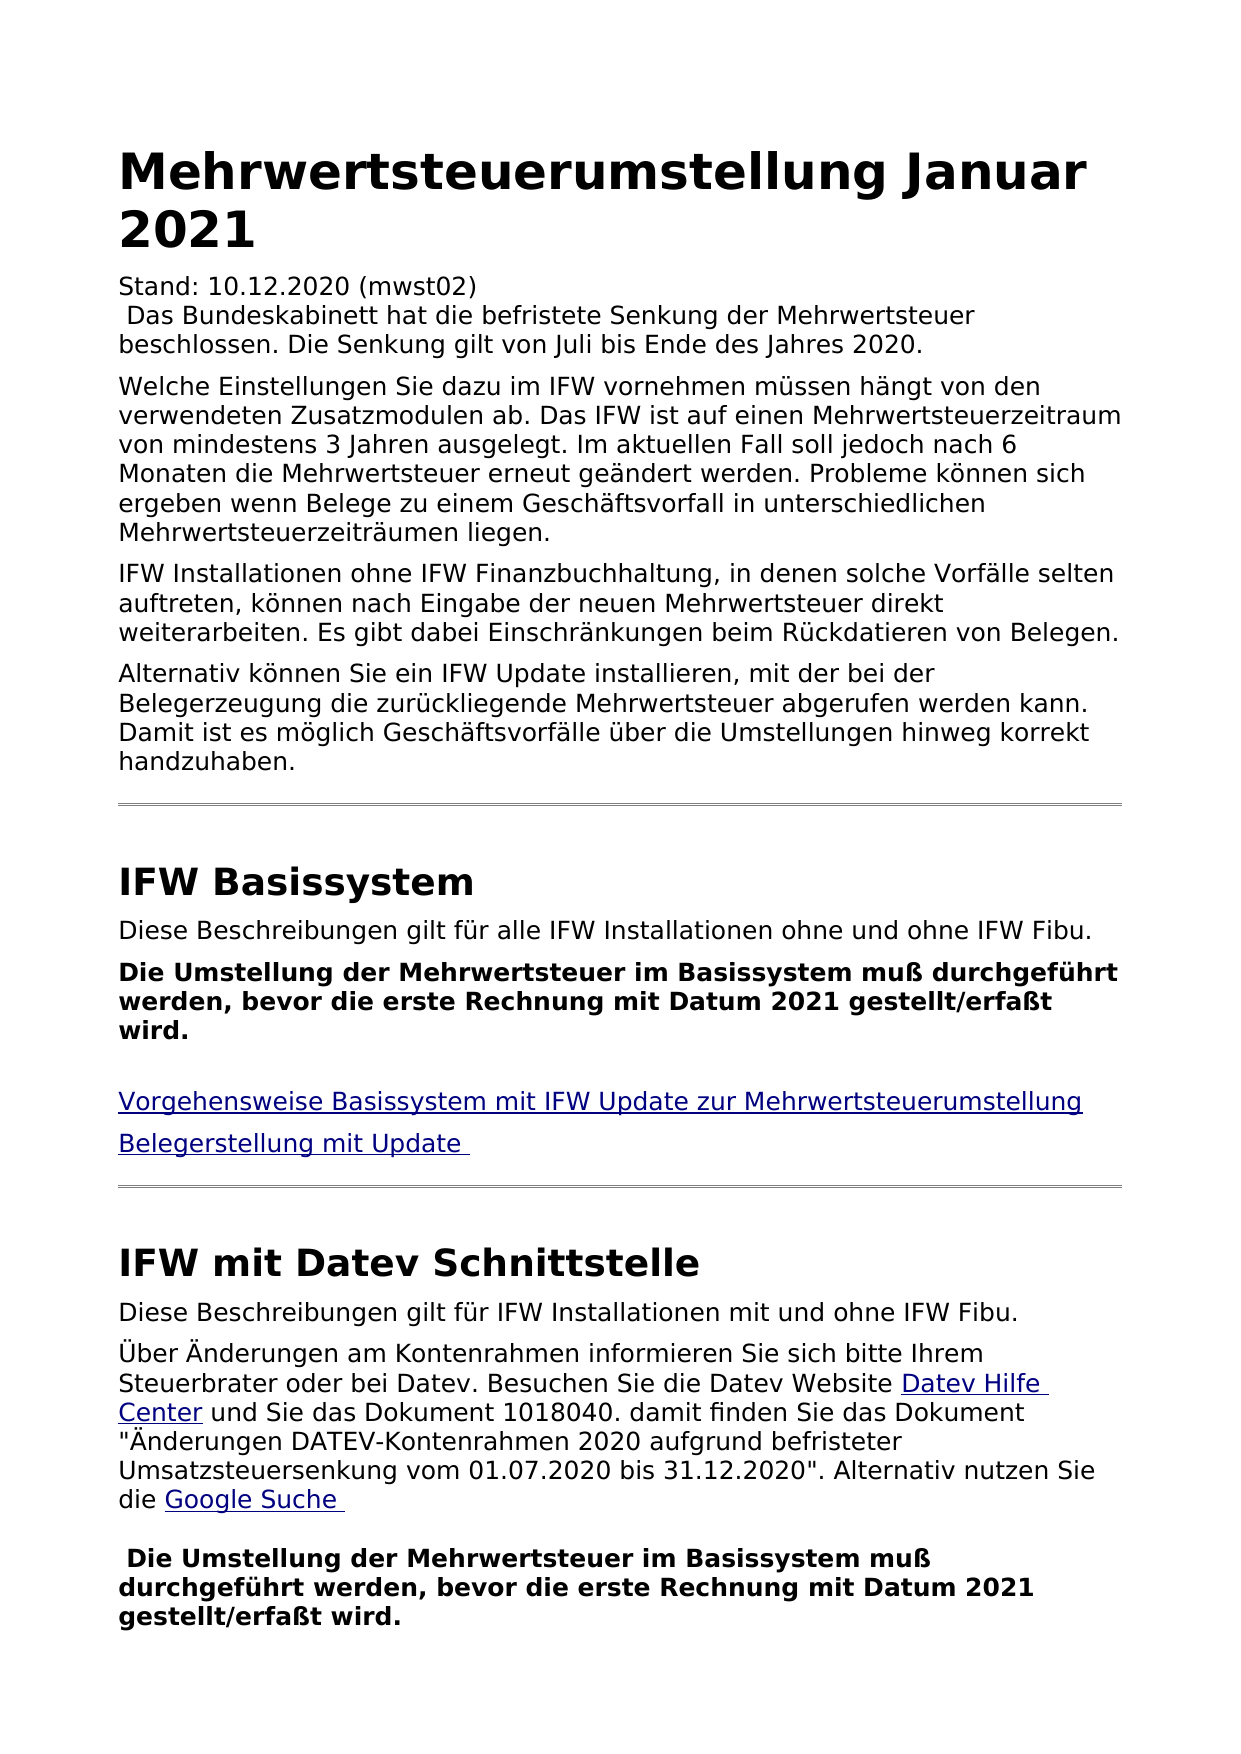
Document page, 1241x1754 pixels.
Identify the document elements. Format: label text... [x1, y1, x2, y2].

subtitle IFW mit Datev Schnittstelle [118, 1242, 1122, 1285]
text Über Änderungen am Kontenrahmen informieren Sie sich bitte Ihrem Steuerbrater oder bei Datev. Besuchen Sie die Datev Website Datev Hilfe Center und Sie das Dokument 1018040. damit finden Sie das Dokument "Änderungen DATEV-Kontenrahmen 2020 aufgrund befristeter Umsatzsteuersenkung vom 01.07.2020 bis 31.12.2020". Alternativ nutzen Sie die Google Suche Die Umstellung der Mehrwertsteuer im Basissystem muß durchgeführt werden, bevor die erste Rechnung mit Datum 2021 gestellt/erfaßt wird. [118, 1339, 1122, 1631]
text Diese Beschreibungen gilt für IFW Installationen mit und ohne IFW Fibu. [118, 1298, 1122, 1327]
text Die Umstellung der Mehrwertsteuer im Basissystem muß durchgeführt werden, bevor die erste Rechnung mit Datum 2021 gestellt/erfaßt wird. [118, 958, 1122, 1074]
text Diese Beschreibungen gilt für alle IFW Installationen ohne und ohne IFW Fibu. [118, 916, 1122, 945]
text Stand: 10.12.2020 (mwst02) Das Bundeskabinett hat die befristete Senkung der Mehrwertsteuer beschlossen. Die Senkung gilt von Juli bis Ende des Jahres 2020. [118, 272, 1122, 359]
subtitle Mehrwertsteuerumstellung Januar 2021 [118, 143, 1122, 259]
text Vorgehensweise Basissystem mit IFW Update zur Mehrwertsteuerumstellung [118, 1087, 1122, 1116]
text Alternativ können Sie ein IFW Update installieren, mit der bei der Belegerzeugung die zurückliegende Mehrwertsteuer abgerufen werden kann. Damit ist es möglich Geschäftsvorfälle über die Umstellungen hinweg korrekt handzuhaben. [118, 659, 1122, 776]
text Welche Einstellungen Sie dazu im IFW vornehmen müssen hängt von den verwendeten Zusatzmodulen ab. Das IFW ist auf einen Mehrwertsteuerzeitraum von mindestens 3 Jahren ausgelegt. Im aktuellen Fall soll jedoch nach 6 Monaten die Mehrwertsteuer erneut geändert werden. Probleme können sich ergeben wenn Belege zu einem Geschäftsvorfall in unterschiedlichen Mehrwertsteuerzeiträumen liegen. [118, 372, 1122, 547]
text IFW Installationen ohne IFW Finanzbuchhaltung, in denen solche Vorfälle selten auftreten, können nach Eingabe der neuen Mehrwertsteuer direkt weiterarbeiten. Es gibt dabei Einschränkungen beim Rückdatieren von Belegen. [118, 559, 1122, 647]
text Belegerstellung mit Update [118, 1129, 1122, 1158]
subtitle IFW Basissystem [118, 860, 1122, 904]
